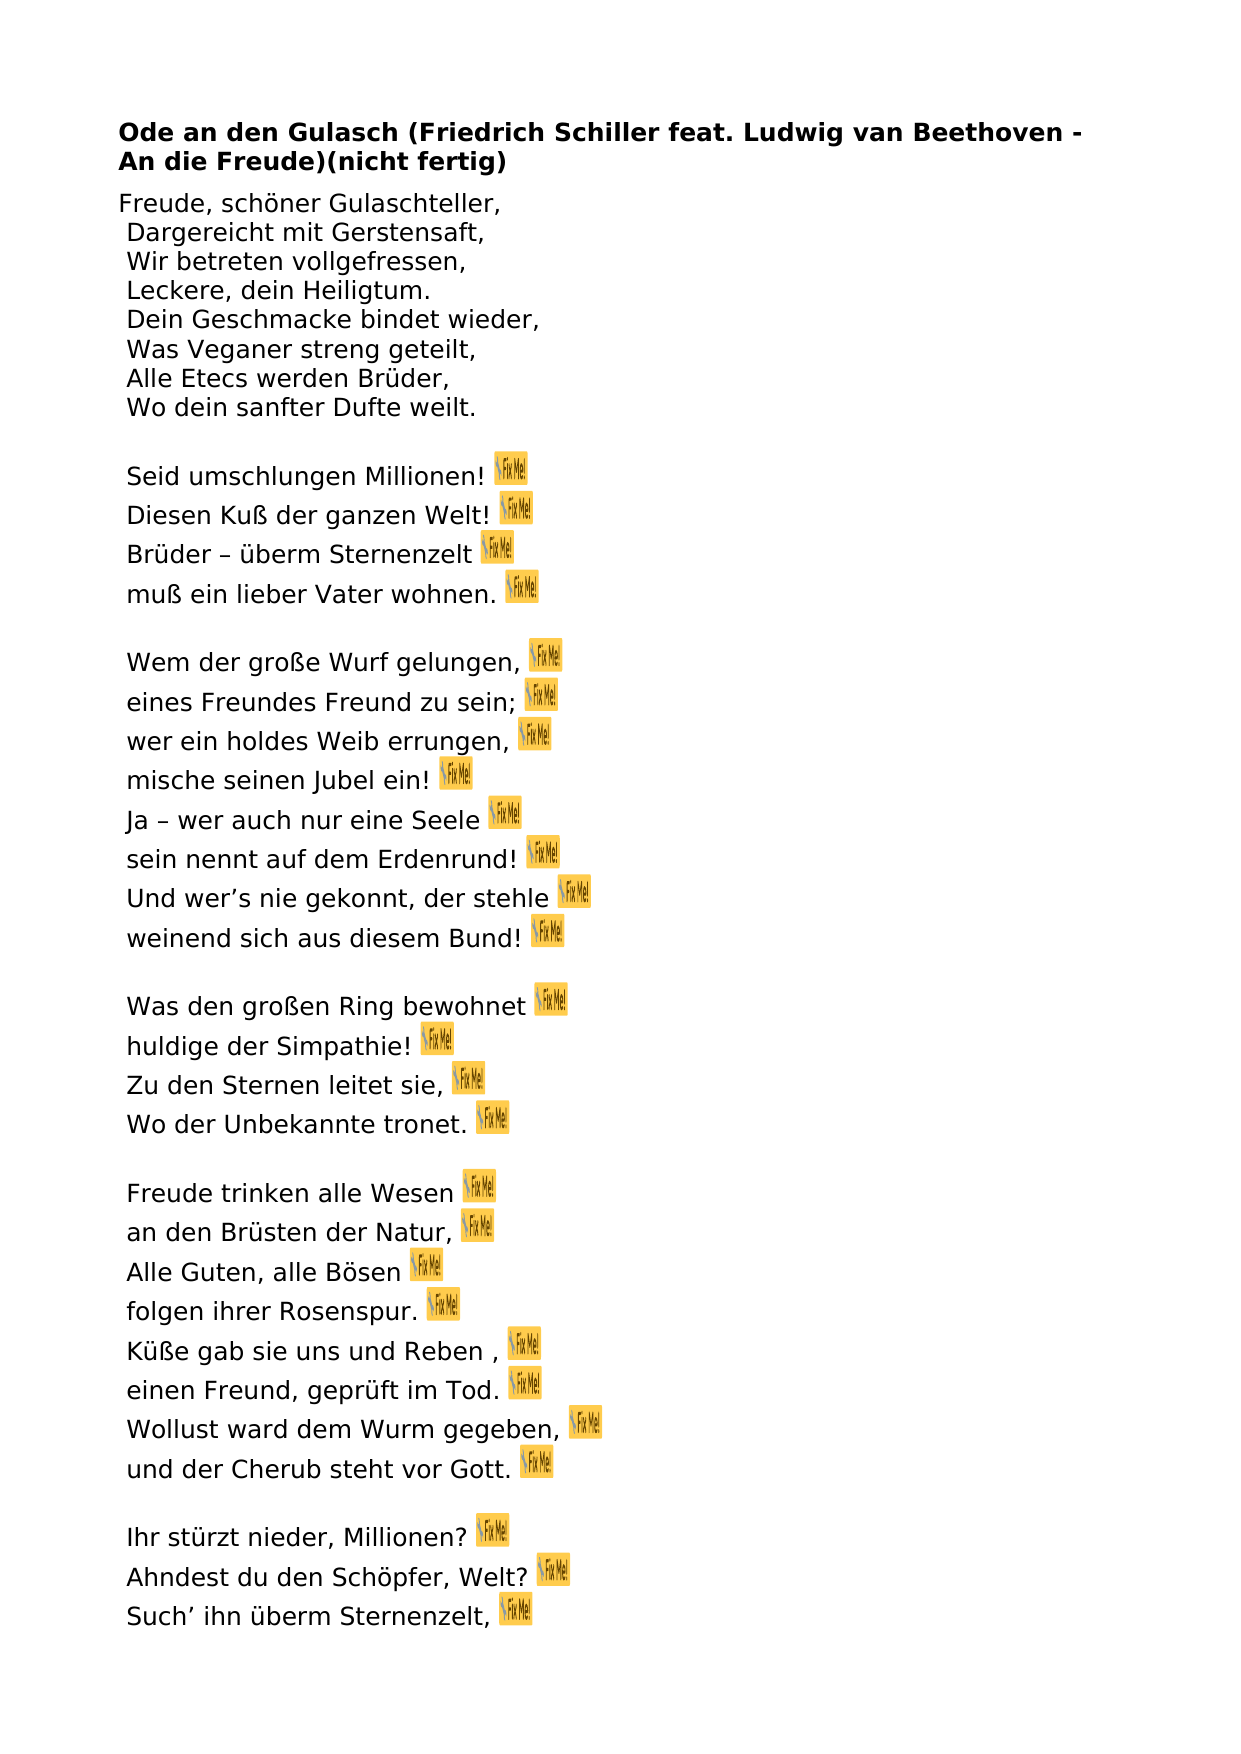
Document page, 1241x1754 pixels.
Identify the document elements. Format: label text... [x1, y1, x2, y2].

text Freude, schöner Gulaschteller, Dargereicht mit Gerstensaft, Wir betreten vollgefressen, Leckere, dein Heiligtum. Dein Geschmacke bindet wieder, Was Veganer streng geteilt, Alle Etecs werden Brüder, Wo dein sanfter Dufte weilt. Seid umschlungen Millionen! Diesen Kuß der ganzen Welt! Brüder – überm Sternenzelt muß ein lieber Vater wohnen. Wem der große Wurf gelungen, eines Freundes Freund zu sein; wer ein holdes Weib errungen, mische seinen Jubel ein! Ja – wer auch nur eine Seele sein nennt auf dem Erdenrund! Und wer’s nie gekonnt, der stehle weinend sich aus diesem Bund! Was den großen Ring bewohnet huldige der Simpathie! Zu den Sternen leitet sie, Wo der Unbekannte tronet. Freude trinken alle Wesen an den Brüsten der Natur, Alle Guten, alle Bösen folgen ihrer Rosenspur. Küße gab sie uns und Reben , einen Freund, geprüft im Tod. Wollust ward dem Wurm gegeben, und der Cherub steht vor Gott. Ihr stürzt nieder, Millionen? Ahndest du den Schöpfer, Welt? Such’ ihn überm Sternenzelt, [118, 189, 1122, 1631]
subtitle Ode an den Gulasch (Friedrich Schiller feat. Ludwig van Beethoven - An die Freude)(nicht fertig) [118, 118, 1122, 176]
